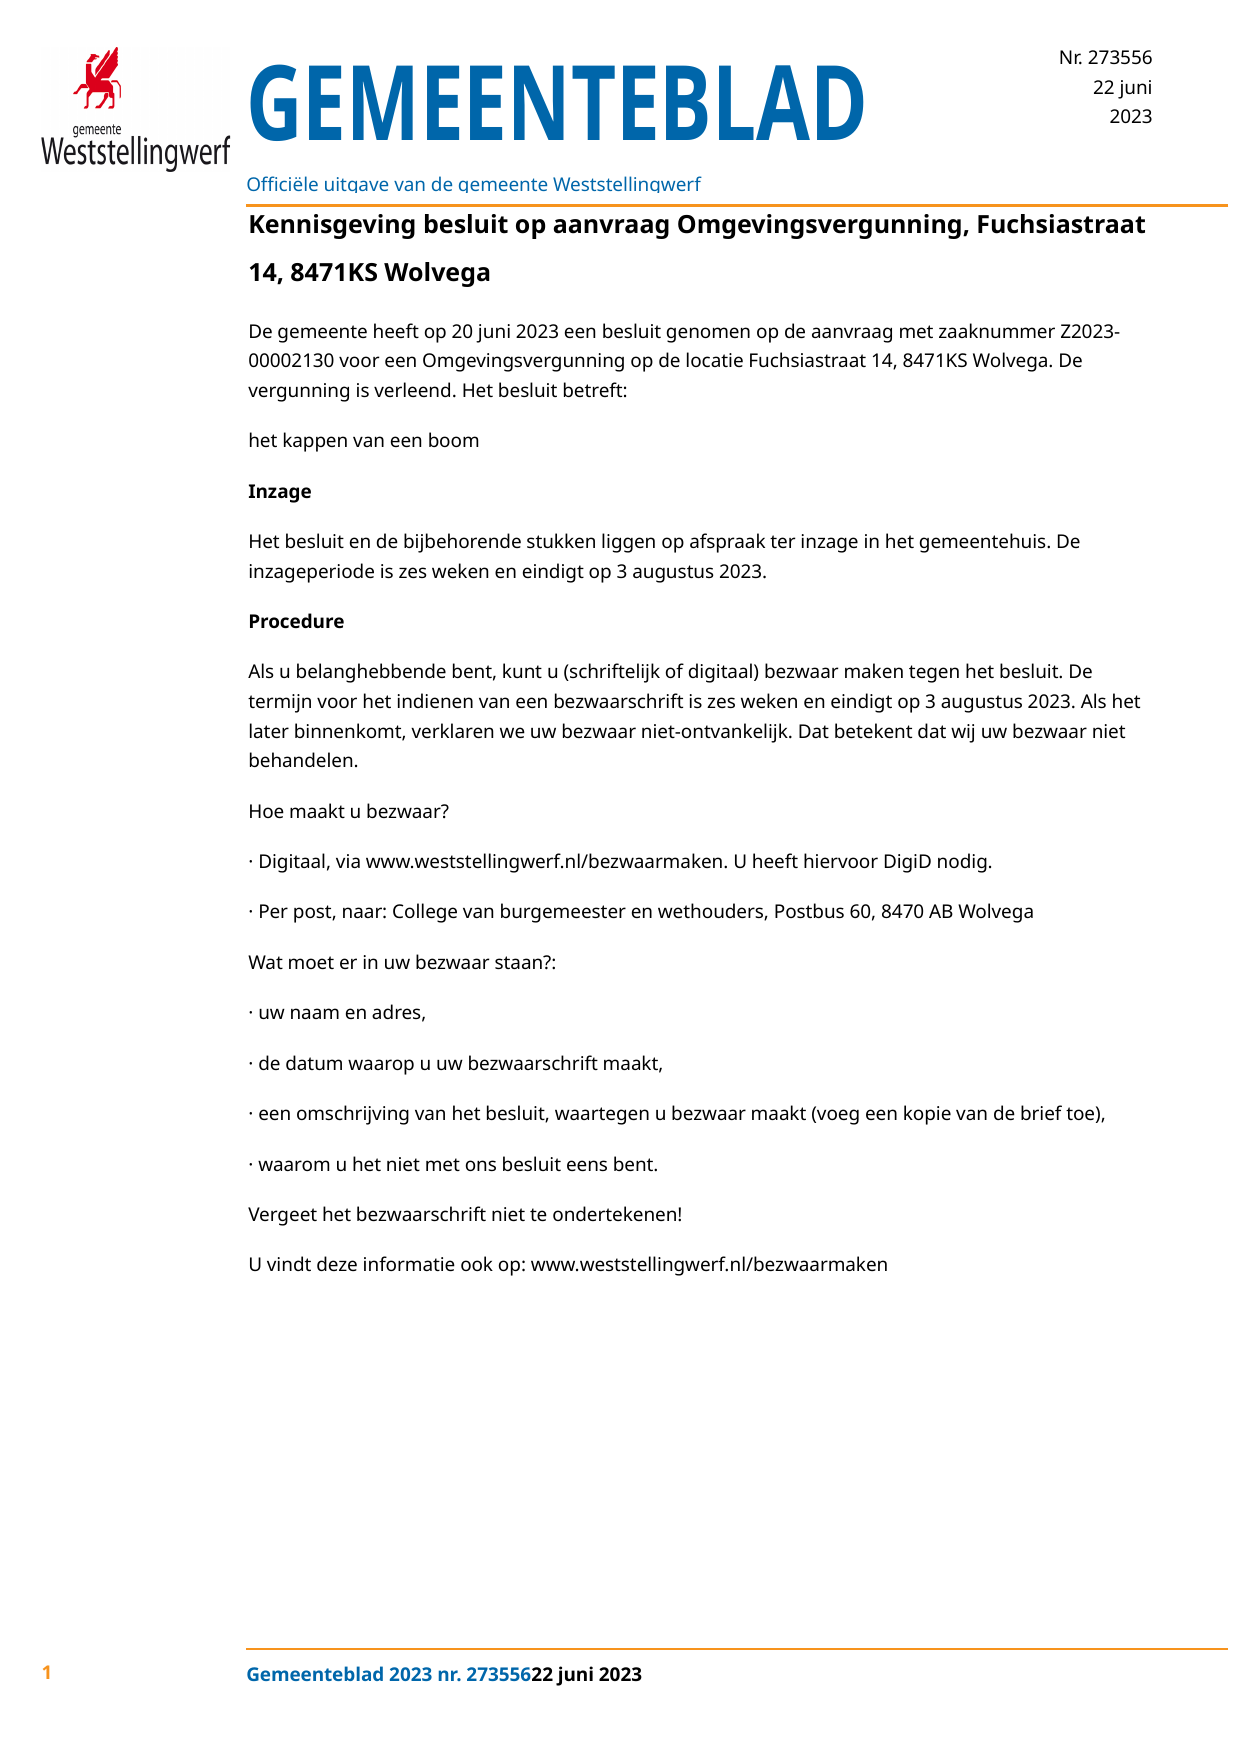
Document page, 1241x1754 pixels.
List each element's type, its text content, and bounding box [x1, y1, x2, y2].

text · uw naam en adres, [248, 999, 1152, 1025]
text · waarom u het niet met ons besluit eens bent. [248, 1151, 1152, 1177]
text Kennisgeving besluit op aanvraag Omgevingsvergunning, Fuchsiastraat 14, 8471KS Wolvega [248, 207, 1152, 288]
text Als u belanghebbende bent, kunt u (schriftelijk of digitaal) bezwaar maken tegen het besluit. De termijn voor het indienen van een bezwaarschrift is zes weken en eindigt op 3 augustus 2023. Als het later binnenkomt, verklaren we uw bezwaar niet-ontvankelijk. Dat betekent dat wij uw bezwaar niet behandelen. [248, 659, 1152, 773]
picture [41, 47, 231, 172]
text Procedure [248, 608, 1152, 634]
text · de datum waarop u uw bezwaarschrift maakt, [248, 1050, 1152, 1076]
text het kappen van een boom [248, 427, 1152, 453]
text Inzage [248, 478, 1152, 504]
text Hoe maakt u bezwaar? [248, 798, 1152, 824]
text U vindt deze informatie ook op: www.weststellingwerf.nl/bezwaarmaken [248, 1252, 1152, 1277]
text Vergeet het bezwaarschrift niet te ondertekenen! [248, 1201, 1152, 1227]
text De gemeente heeft op 20 juni 2023 een besluit genomen op de aanvraag met zaaknummer Z2023-00002130 voor een Omgevingsvergunning op de locatie Fuchsiastraat 14, 8471KS Wolvega. De vergunning is verleend. Het besluit betreft: [248, 318, 1152, 403]
text Het besluit en de bijbehorende stukken liggen op afspraak ter inzage in het gemeentehuis. De inzageperiode is zes weken en eindigt op 3 augustus 2023. [248, 528, 1152, 584]
text Wat moet er in uw bezwaar staan?: [248, 949, 1152, 975]
text · Per post, naar: College van burgemeester en wethouders, Postbus 60, 8470 AB Wolvega [248, 899, 1152, 924]
text · een omschrijving van het besluit, waartegen u bezwaar maakt (voeg een kopie van de brief toe), [248, 1100, 1152, 1126]
text · Digitaal, via www.weststellingwerf.nl/bezwaarmaken. U heeft hiervoor DigiD nodig. [248, 848, 1152, 874]
